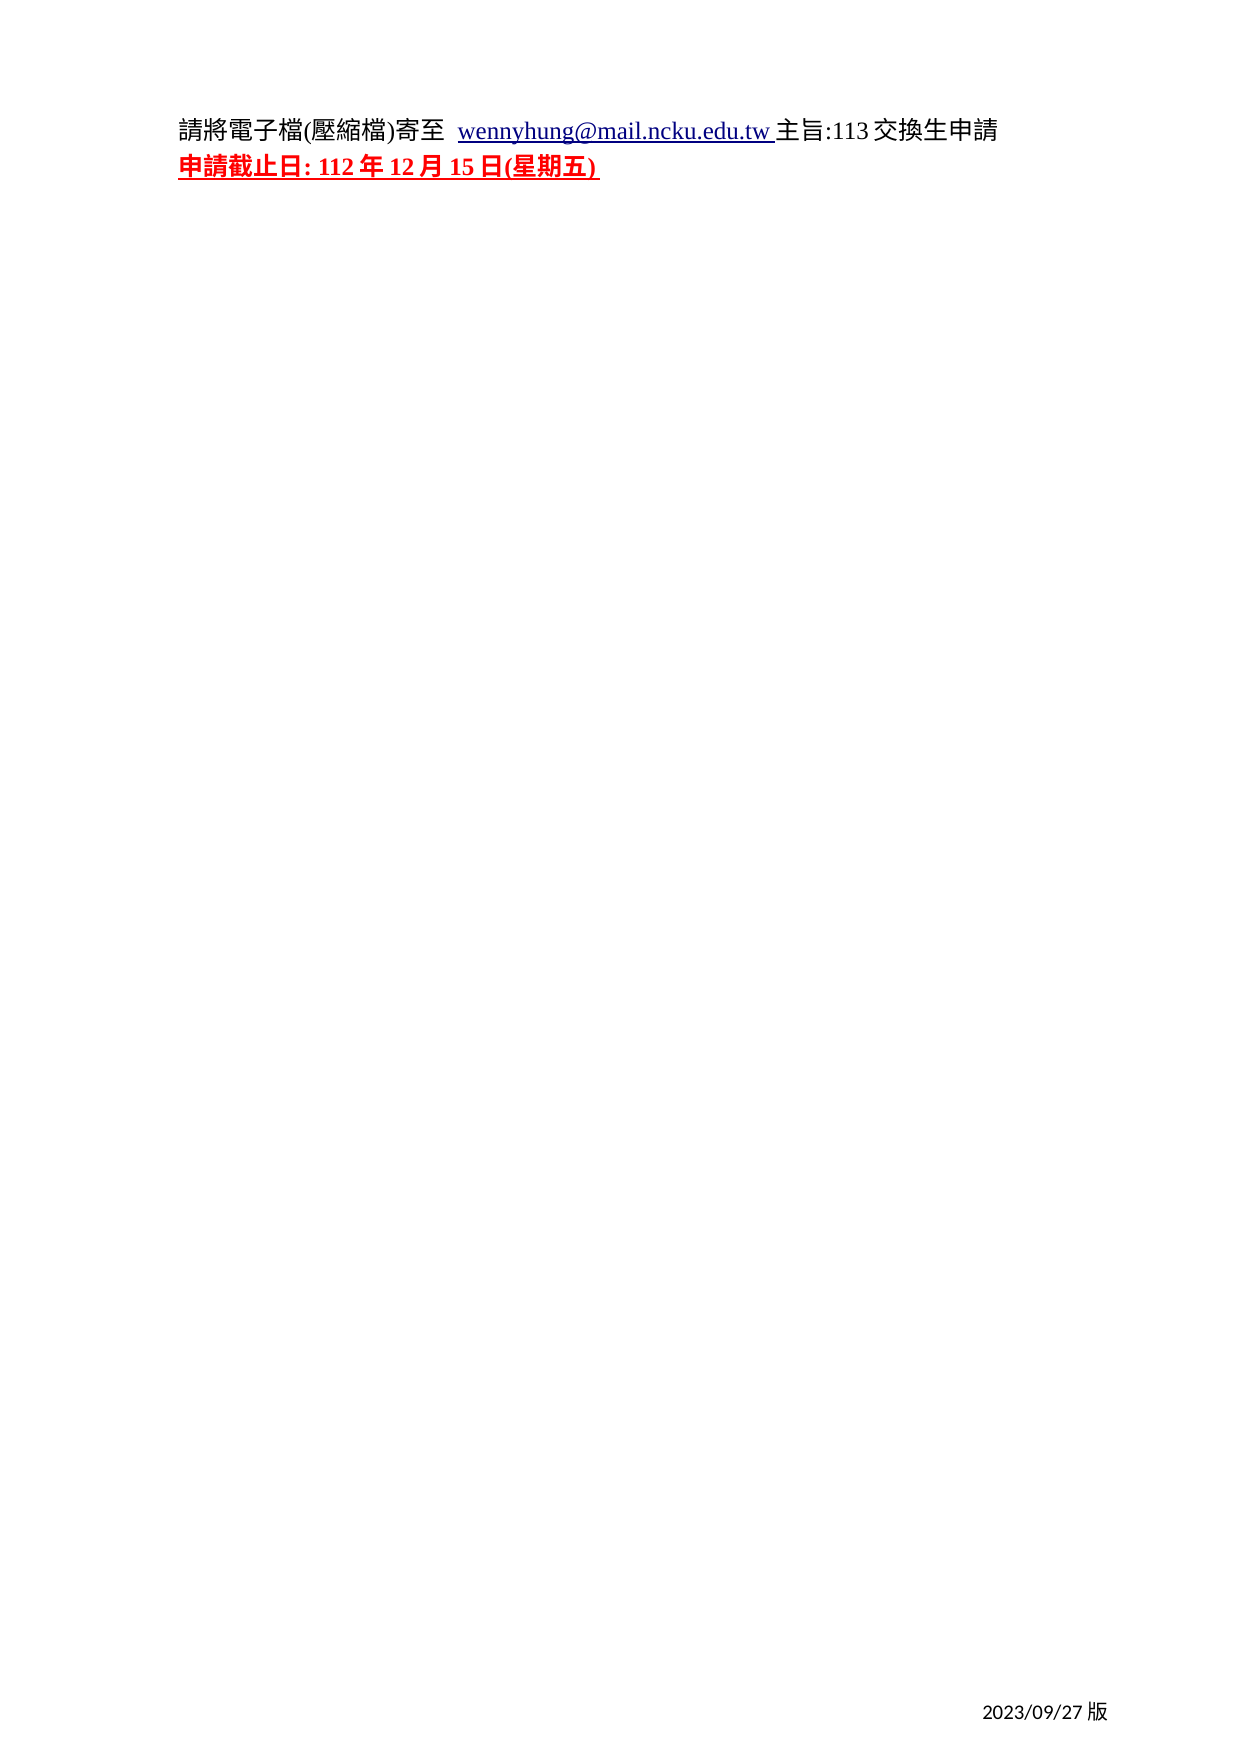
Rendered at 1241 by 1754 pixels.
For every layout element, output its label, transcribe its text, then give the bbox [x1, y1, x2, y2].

text 請將電子檔(壓縮檔)寄至 wennyhung@mail.ncku.edu.tw主旨:113交換生申請 [75, 111, 1107, 147]
text 申請截止日: 112年12月15日(星期五) [90, 147, 1107, 183]
